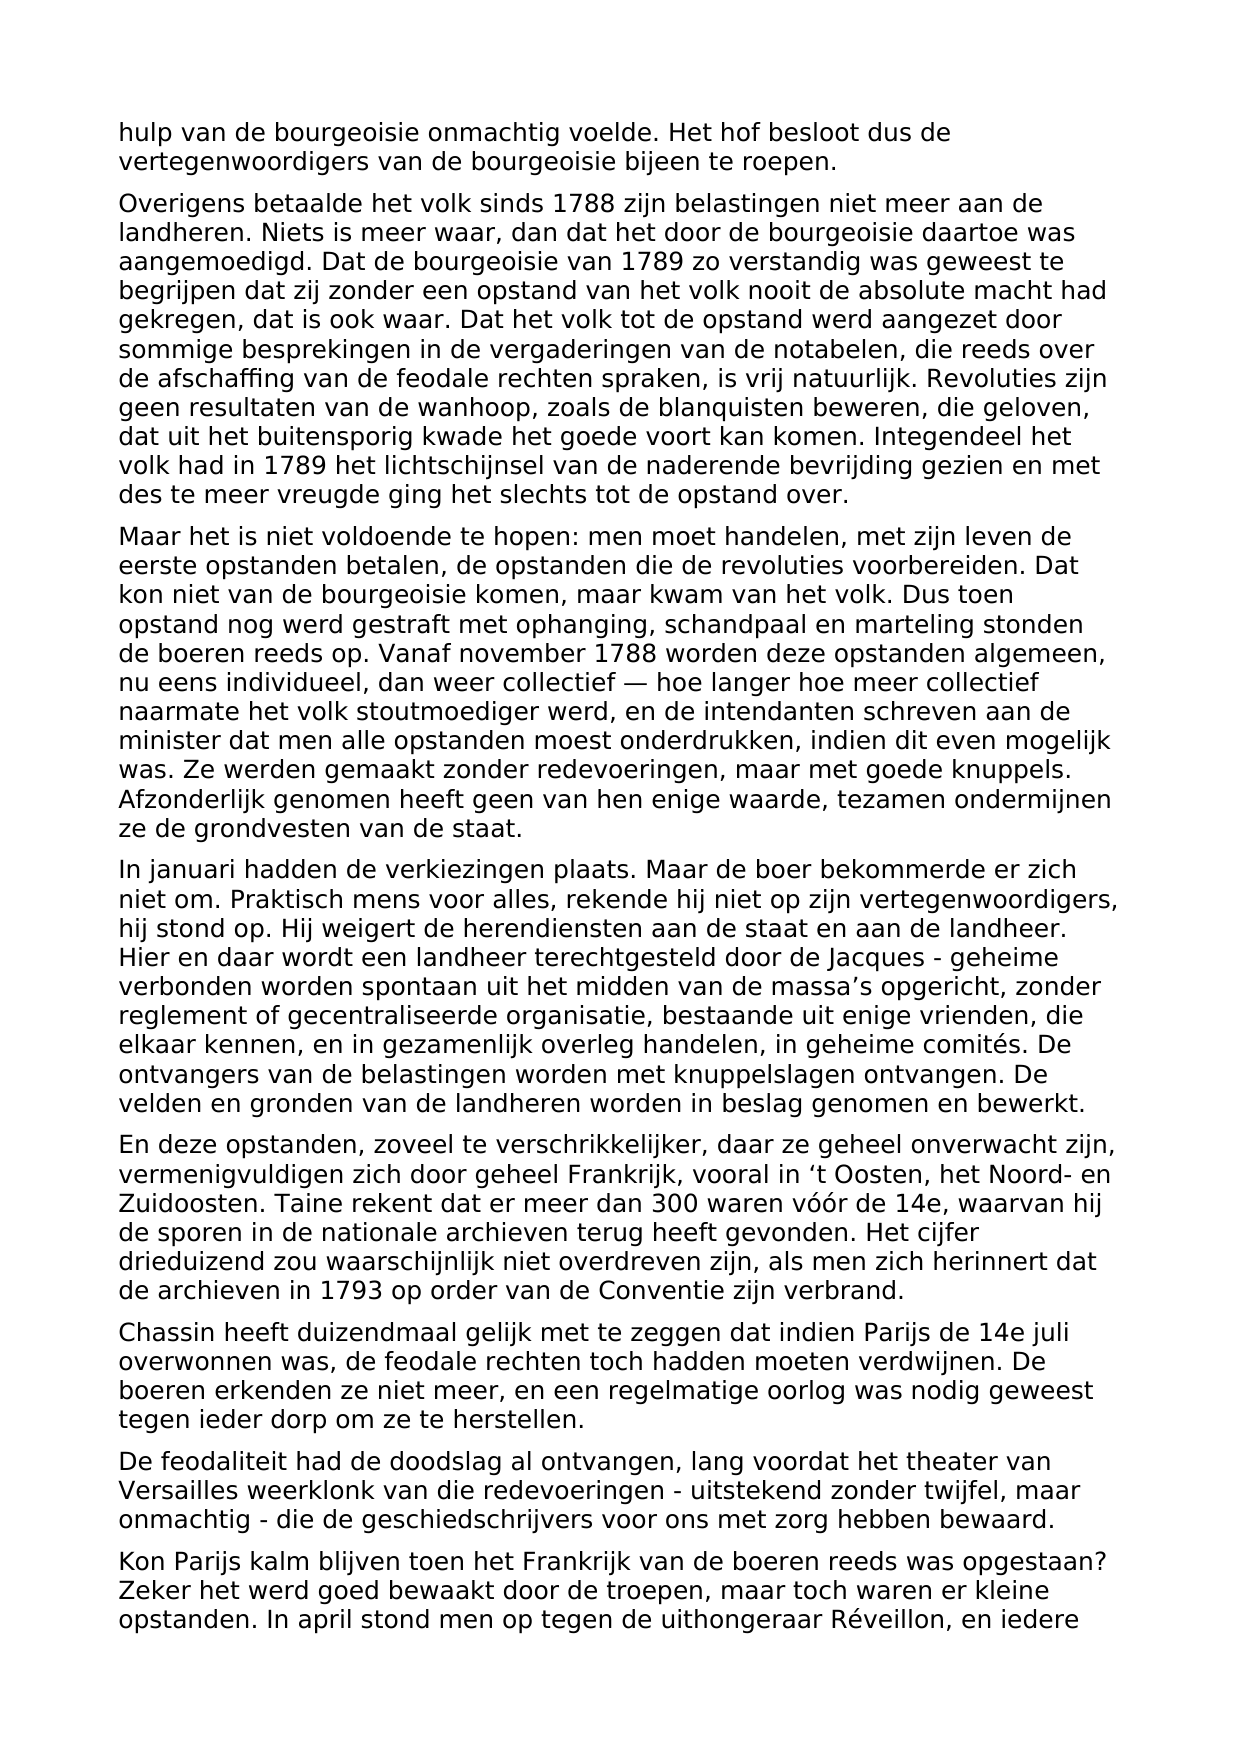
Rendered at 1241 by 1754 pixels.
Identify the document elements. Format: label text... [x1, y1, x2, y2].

text Overigens betaalde het volk sinds 1788 zijn belastingen niet meer aan de landheren. Niets is meer waar, dan dat het door de bourgeoisie daartoe was aangemoedigd. Dat de bourgeoisie van 1789 zo verstandig was geweest te begrijpen dat zij zonder een opstand van het volk nooit de absolute macht had gekregen, dat is ook waar. Dat het volk tot de opstand werd aangezet door sommige besprekingen in de vergaderingen van de notabelen, die reeds over de afschaffing van de feodale rechten spraken, is vrij natuurlijk. Revoluties zijn geen resultaten van de wanhoop, zoals de blanquisten beweren, die geloven, dat uit het buitensporig kwade het goede voort kan komen. Integendeel het volk had in 1789 het lichtschijnsel van de naderende bevrijding gezien en met des te meer vreugde ging het slechts tot de opstand over. [118, 189, 1122, 510]
text hulp van de bourgeoisie onmachtig voelde. Het hof besloot dus de vertegenwoordigers van de bourgeoisie bijeen te roepen. [118, 118, 1122, 176]
text Maar het is niet voldoende te hopen: men moet handelen, met zijn leven de eerste opstanden betalen, de opstanden die de revoluties voorbereiden. Dat kon niet van de bourgeoisie komen, maar kwam van het volk. Dus toen opstand nog werd gestraft met ophanging, schandpaal en marteling stonden de boeren reeds op. Vanaf november 1788 worden deze opstanden algemeen, nu eens individueel, dan weer collectief — hoe langer hoe meer collectief naarmate het volk stoutmoediger werd, en de intendanten schreven aan de minister dat men alle opstanden moest onderdrukken, indien dit even mogelijk was. Ze werden gemaakt zonder redevoeringen, maar met goede knuppels. Afzonderlijk genomen heeft geen van hen enige waarde, tezamen ondermijnen ze de grondvesten van de staat. [118, 522, 1122, 843]
text Kon Parijs kalm blijven toen het Frankrijk van de boeren reeds was opgestaan? Zeker het werd goed bewaakt door de troepen, maar toch waren er kleine opstanden. In april stond men op tegen de uithongeraar Réveillon, en iedere [118, 1547, 1122, 1635]
text Chassin heeft duizendmaal gelijk met te zeggen dat indien Parijs de 14e juli overwonnen was, de feodale rechten toch hadden moeten verdwijnen. De boeren erkenden ze niet meer, en een regelmatige oorlog was nodig geweest tegen ieder dorp om ze te herstellen. [118, 1318, 1122, 1435]
text In januari hadden de verkiezingen plaats. Maar de boer bekommerde er zich niet om. Praktisch mens voor alles, rekende hij niet op zijn vertegenwoordigers, hij stond op. Hij weigert de herendiensten aan de staat en aan de landheer. Hier en daar wordt een landheer terechtgesteld door de Jacques - geheime verbonden worden spontaan uit het midden van de massa’s opgericht, zonder reglement of gecentraliseerde organisatie, bestaande uit enige vrienden, die elkaar kennen, en in gezamenlijk overleg handelen, in geheime comités. De ontvangers van de belastingen worden met knuppelslagen ontvangen. De velden en gronden van de landheren worden in beslag genomen en bewerkt. [118, 856, 1122, 1118]
text De feodaliteit had de doodslag al ontvangen, lang voordat het theater van Versailles weerklonk van die redevoeringen - uitstekend zonder twijfel, maar onmachtig - die de geschiedschrijvers voor ons met zorg hebben bewaard. [118, 1447, 1122, 1535]
text En deze opstanden, zoveel te verschrikkelijker, daar ze geheel onverwacht zijn, vermenigvuldigen zich door geheel Frankrijk, vooral in ‘t Oosten, het Noord- en Zuidoosten. Taine rekent dat er meer dan 300 waren vóór de 14e, waarvan hij de sporen in de nationale archieven terug heeft gevonden. Het cijfer drieduizend zou waarschijnlijk niet overdreven zijn, als men zich herinnert dat de archieven in 1793 op order van de Conventie zijn verbrand. [118, 1131, 1122, 1306]
